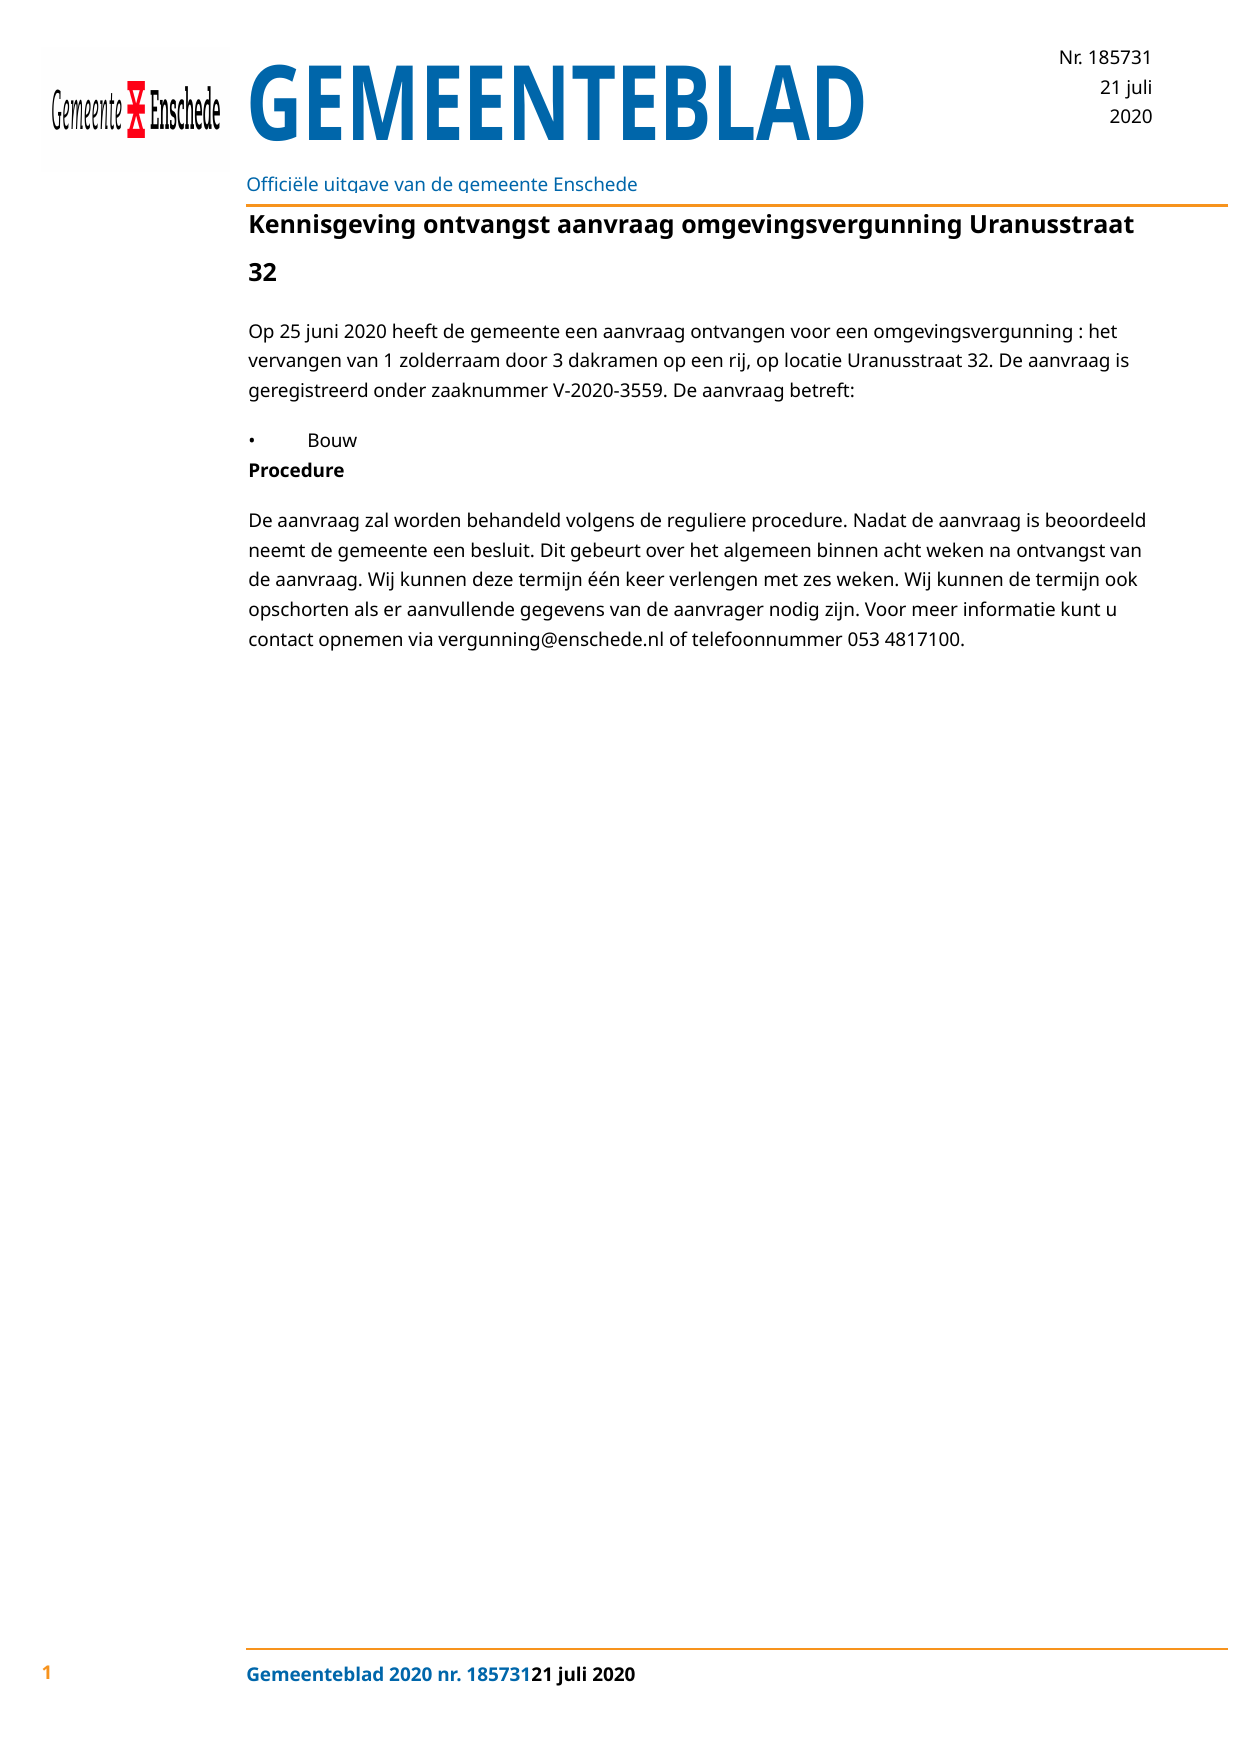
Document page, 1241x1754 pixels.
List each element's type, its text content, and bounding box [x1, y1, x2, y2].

text Procedure [248, 457, 1152, 483]
list Bouw [248, 427, 1152, 453]
text De aanvraag zal worden behandeld volgens de reguliere procedure. Nadat de aanvraag is beoordeeld neemt de gemeente een besluit. Dit gebeurt over het algemeen binnen acht weken na ontvangst van de aanvraag. Wij kunnen deze termijn één keer verlengen met zes weken. Wij kunnen de termijn ook opschorten als er aanvullende gegevens van de aanvrager nodig zijn. Voor meer informatie kunt u contact opnemen via vergunning@enschede.nl of telefoonnummer 053 4817100. [248, 507, 1152, 652]
text Op 25 juni 2020 heeft de gemeente een aanvraag ontvangen voor een omgevingsvergunning : het vervangen van 1 zolderraam door 3 dakramen op een rij, op locatie Uranusstraat 32. De aanvraag is geregistreerd onder zaaknummer V-2020-3559. De aanvraag betreft: [248, 318, 1152, 403]
text Kennisgeving ontvangst aanvraag omgevingsvergunning Uranusstraat 32 [248, 207, 1152, 288]
picture [41, 47, 231, 172]
